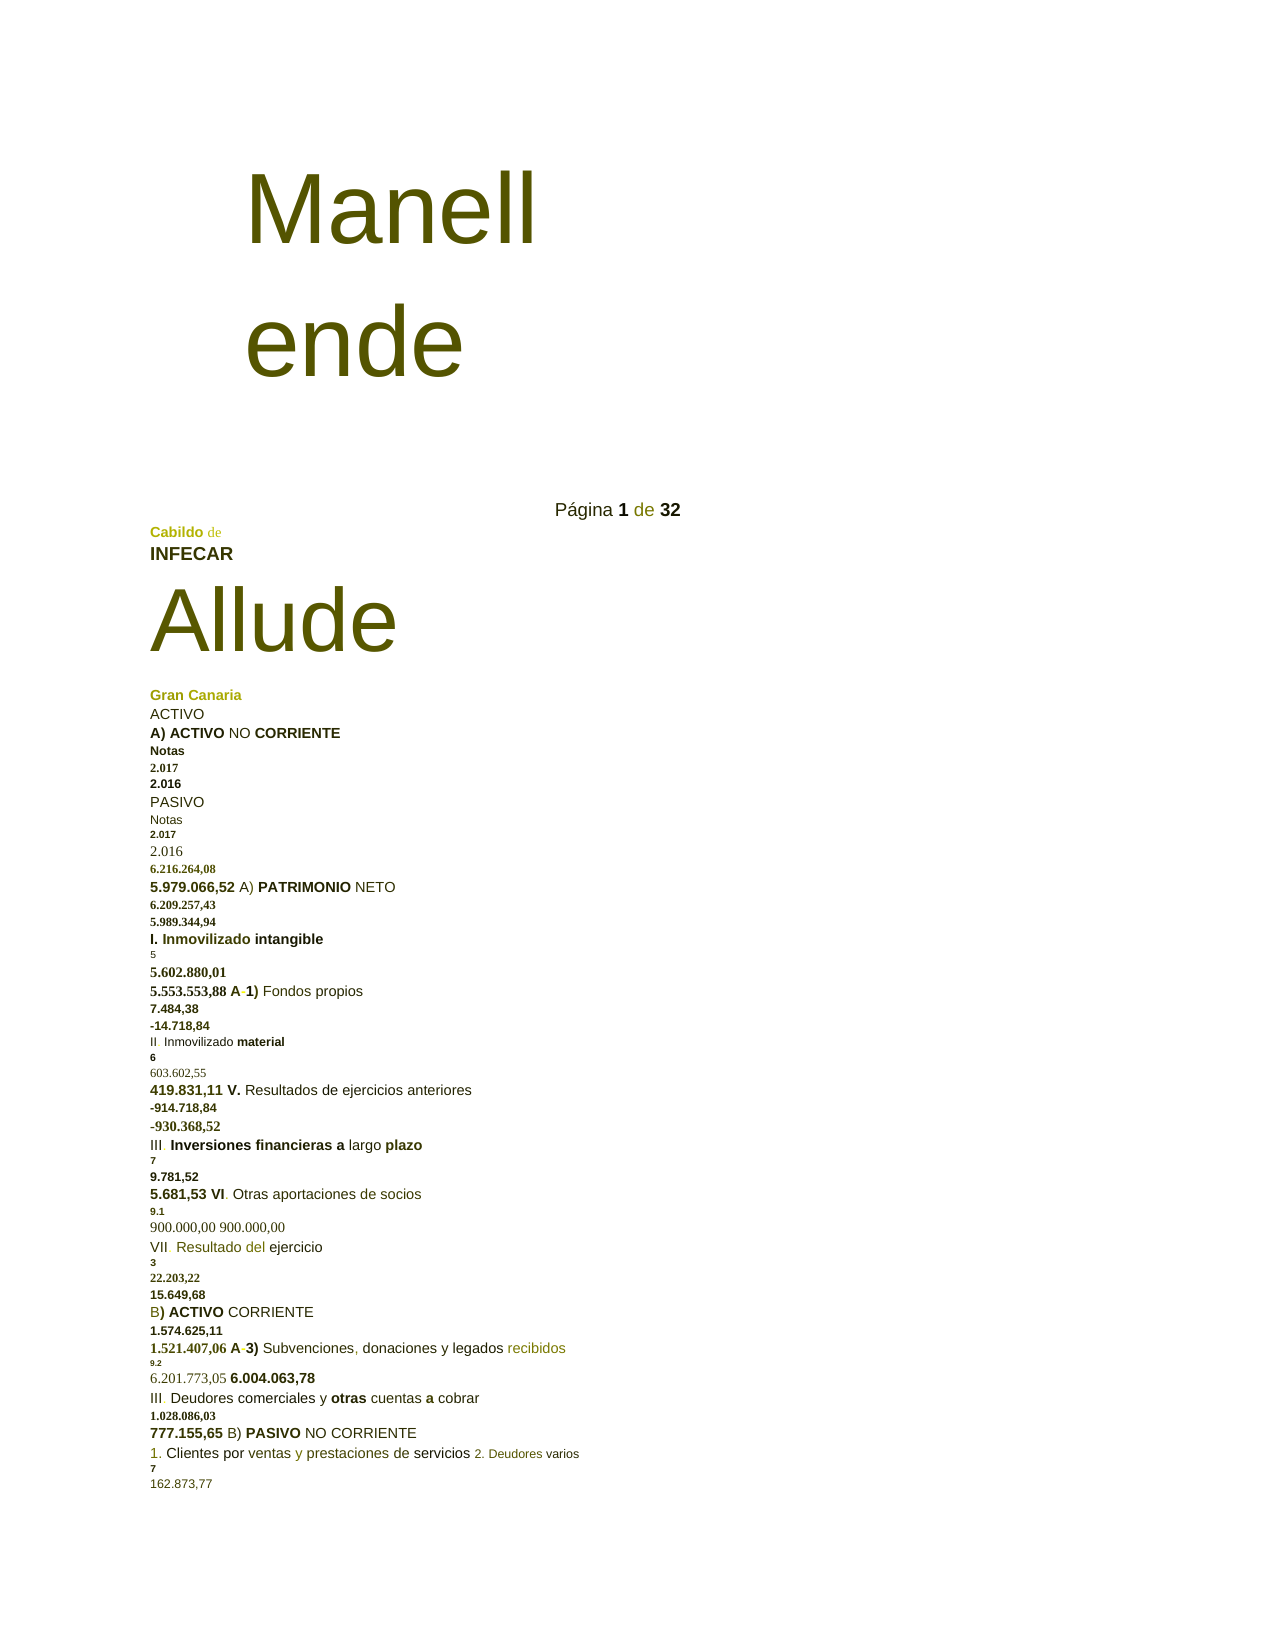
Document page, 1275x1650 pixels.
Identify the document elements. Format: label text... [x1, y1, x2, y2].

text 162.873,77 [150, 1477, 1125, 1491]
text 15.649,68 [150, 1287, 1125, 1302]
text 5 [150, 950, 1125, 962]
text 900.000,00 900.000,00 [150, 1219, 1125, 1236]
text -930.368,52 [150, 1117, 1125, 1134]
text 7 [150, 1156, 1125, 1168]
text 5.989.344,94 [150, 914, 1125, 929]
text 1.574.625,11 [150, 1323, 1125, 1337]
text -14.718,84 [150, 1019, 1125, 1033]
text Cabildo de [150, 524, 1125, 541]
text 6.201.773,05 6.004.063,78 [150, 1370, 1125, 1387]
text Allude [150, 568, 1125, 671]
text Notas [150, 813, 1125, 827]
text 22.203,22 [150, 1271, 1125, 1285]
text III. Deudores comerciales y otras cuentas a cobrar [150, 1389, 1125, 1406]
text A) ACTIVO NO CORRIENTE [150, 725, 1125, 742]
text 5.681,53 VI. Otras aportaciones de socios [150, 1186, 1125, 1203]
text 419.831,11 V. Resultados de ejercicios anteriores [150, 1082, 1125, 1098]
text PASIVO [150, 793, 1125, 810]
text VII. Resultado del ejercicio [150, 1238, 1125, 1255]
text 2.017 [150, 761, 1125, 775]
text Página 1 de 32 [554, 499, 707, 520]
text Manellende [244, 150, 579, 397]
text 5.979.066,52 A) PATRIMONIO NETO [150, 879, 1125, 895]
text I. Inmovilizado intangible [150, 931, 1125, 948]
text 6.216.264,08 [150, 862, 1125, 877]
text III. Inversiones financieras a largo plazo [150, 1137, 1125, 1153]
text 3 [150, 1257, 1125, 1269]
text 9.2 [150, 1359, 1125, 1369]
text 7.484,38 [150, 1002, 1125, 1017]
text 2.016 [150, 843, 1125, 860]
text 5.553.553,88 A-1) Fondos propios [150, 983, 1125, 1000]
text 2.016 [150, 777, 1125, 791]
text 7 [150, 1464, 1125, 1475]
text 6 [150, 1052, 1125, 1063]
text 1.028.086,03 [150, 1409, 1125, 1423]
text ACTIVO [150, 706, 1125, 722]
text 777.155,65 B) PASIVO NO CORRIENTE [150, 1425, 1125, 1442]
text 9.1 [150, 1205, 1125, 1217]
text 1.521.407,06 A-3) Subvenciones, donaciones y legados recibidos [150, 1339, 1125, 1356]
text 9.781,52 [150, 1169, 1125, 1184]
text 6.209.257,43 [150, 898, 1125, 912]
text -914.718,84 [150, 1101, 1125, 1115]
text B) ACTIVO CORRIENTE [150, 1304, 1125, 1321]
text II. Inmovilizado material [150, 1035, 1125, 1049]
text 2.017 [150, 829, 1125, 841]
text Gran Canaria [150, 686, 1125, 703]
text INFECAR [150, 543, 1125, 564]
text 1. Clientes por ventas y prestaciones de servicios 2. Deudores varios [150, 1444, 1125, 1461]
text Notas [150, 744, 1125, 758]
text 5.602.880,01 [150, 963, 1125, 980]
text 603.602,55 [150, 1065, 1125, 1080]
